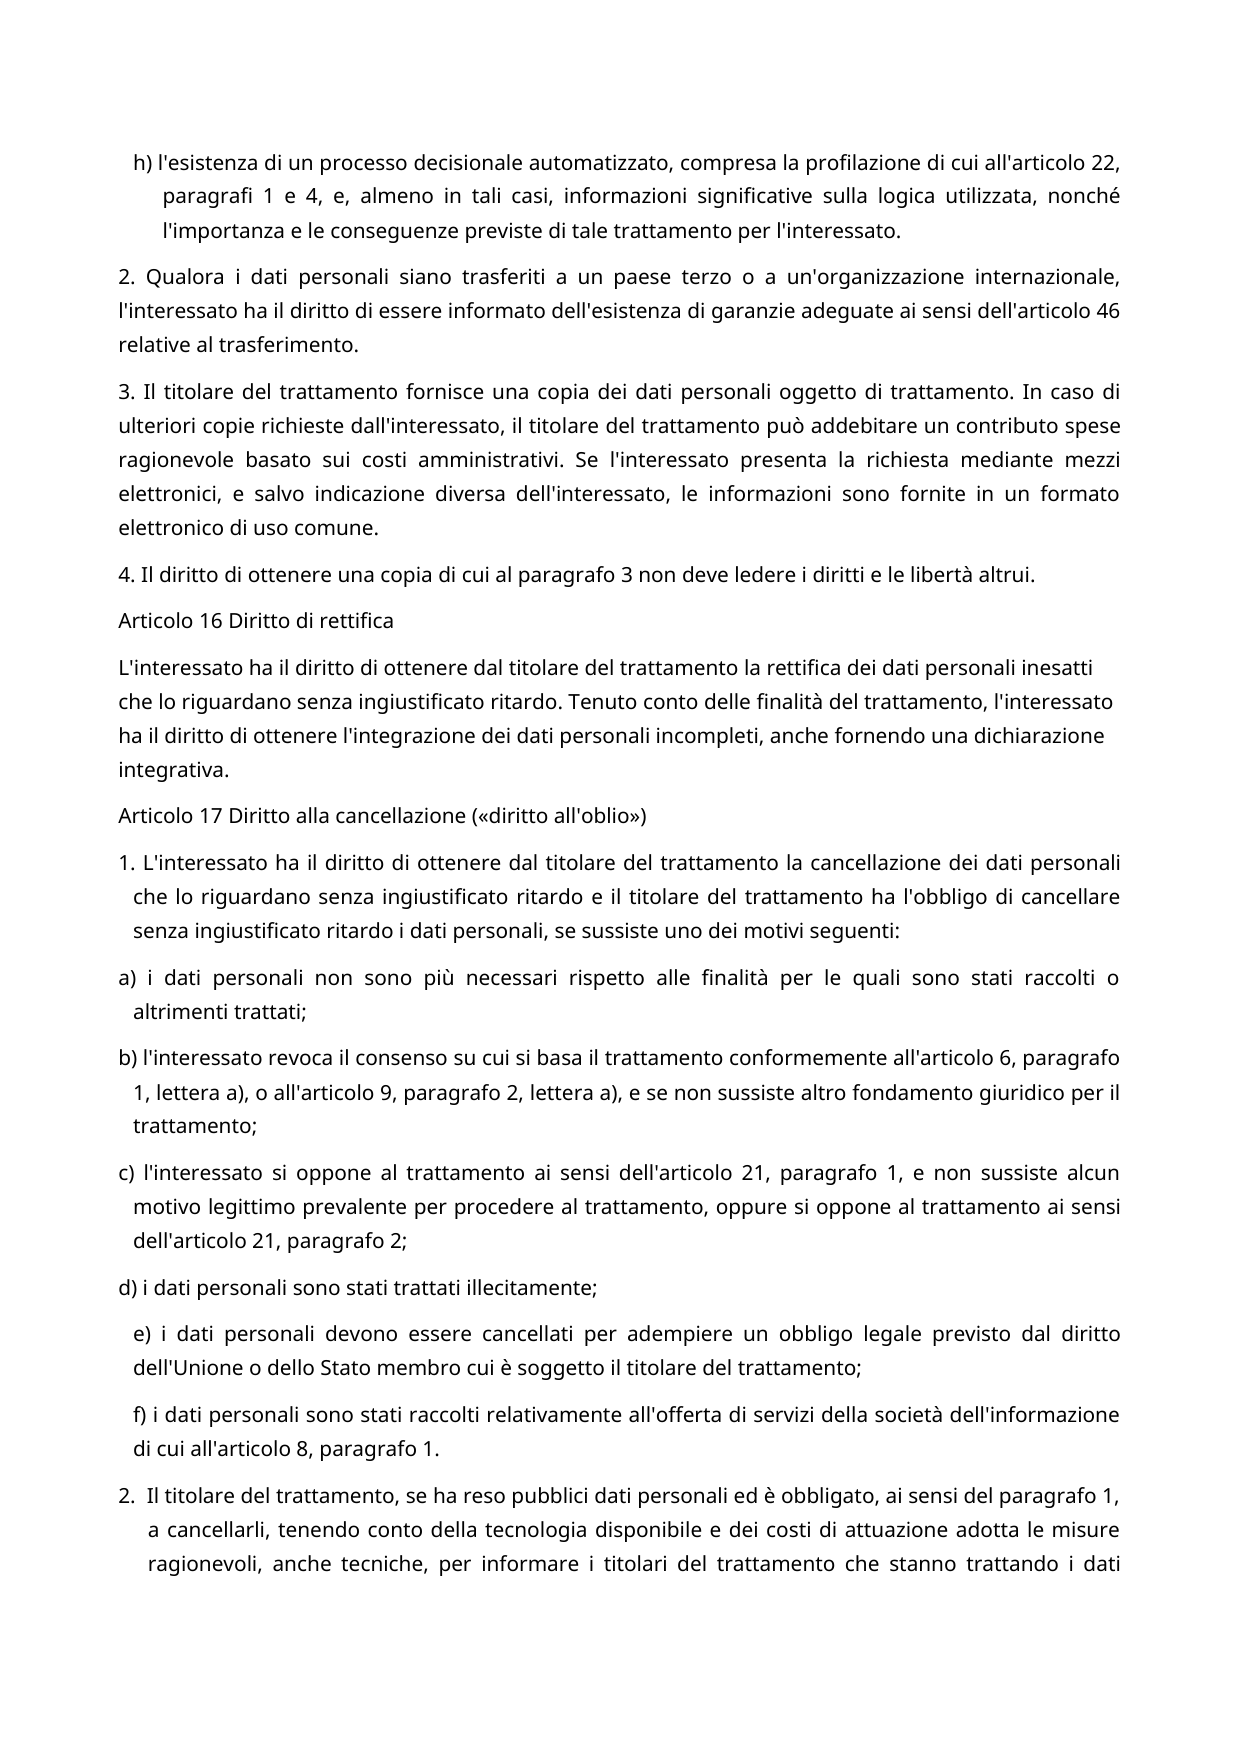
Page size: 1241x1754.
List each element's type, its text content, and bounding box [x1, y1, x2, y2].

text f) i dati personali sono stati raccolti relativamente all'offerta di servizi della società dell'informazione di cui all'articolo 8, paragrafo 1. [118, 1400, 1122, 1463]
text e) i dati personali devono essere cancellati per adempiere un obbligo legale previsto dal diritto dell'Unione o dello Stato membro cui è soggetto il titolare del trattamento; [118, 1319, 1122, 1382]
text L'interessato ha il diritto di ottenere dal titolare del trattamento la rettifica dei dati personali inesatti che lo riguardano senza ingiustificato ritardo. Tenuto conto delle finalità del trattamento, l'interessato ha il diritto di ottenere l'integrazione dei dati personali incompleti, anche fornendo una dichiarazione integrativa. [118, 653, 1122, 783]
text 3. Il titolare del trattamento fornisce una copia dei dati personali oggetto di trattamento. In caso di ulteriori copie richieste dall'interessato, il titolare del trattamento può addebitare un contributo spese ragionevole basato sui costi amministrativi. Se l'interessato presenta la richiesta mediante mezzi elettronici, e salvo indicazione diversa dell'interessato, le informazioni sono fornite in un formato elettronico di uso comune. [118, 377, 1122, 542]
text a) i dati personali non sono più necessari rispetto alle finalità per le quali sono stati raccolti o altrimenti trattati; [118, 963, 1122, 1025]
text b) l'interessato revoca il consenso su cui si basa il trattamento conformemente all'articolo 6, paragrafo 1, lettera a), o all'articolo 9, paragrafo 2, lettera a), e se non sussiste altro fondamento giuridico per il trattamento; [118, 1043, 1122, 1140]
text 4. Il diritto di ottenere una copia di cui al paragrafo 3 non deve ledere i diritti e le libertà altrui. [118, 560, 1122, 588]
text c) l'interessato si oppone al trattamento ai sensi dell'articolo 21, paragrafo 1, e non sussiste alcun motivo legittimo prevalente per procedere al trattamento, oppure si oppone al trattamento ai sensi dell'articolo 21, paragrafo 2; [118, 1158, 1122, 1255]
text 2. Il titolare del trattamento, se ha reso pubblici dati personali ed è obbligato, ai sensi del paragrafo 1, a cancellarli, tenendo conto della tecnologia disponibile e dei costi di attuazione adotta le misure ragionevoli, anche tecniche, per informare i titolari del trattamento che stanno trattando i dati [118, 1481, 1122, 1577]
text d) i dati personali sono stati trattati illecitamente; [118, 1273, 1122, 1301]
text Articolo 16 Diritto di rettifica [118, 606, 1122, 635]
text Articolo 17 Diritto alla cancellazione («diritto all'oblio») [118, 802, 1122, 830]
text 1. L'interessato ha il diritto di ottenere dal titolare del trattamento la cancellazione dei dati personali che lo riguardano senza ingiustificato ritardo e il titolare del trattamento ha l'obbligo di cancellare senza ingiustificato ritardo i dati personali, se sussiste uno dei motivi seguenti: [118, 848, 1122, 945]
text 2. Qualora i dati personali siano trasferiti a un paese terzo o a un'organizzazione internazionale, l'interessato ha il diritto di essere informato dell'esistenza di garanzie adeguate ai sensi dell'articolo 46 relative al trasferimento. [118, 262, 1122, 359]
text h) l'esistenza di un processo decisionale automatizzato, compresa la profilazione di cui all'articolo 22, paragrafi 1 e 4, e, almeno in tali casi, informazioni significative sulla logica utilizzata, nonché l'importanza e le conseguenze previste di tale trattamento per l'interessato. [133, 148, 1122, 244]
